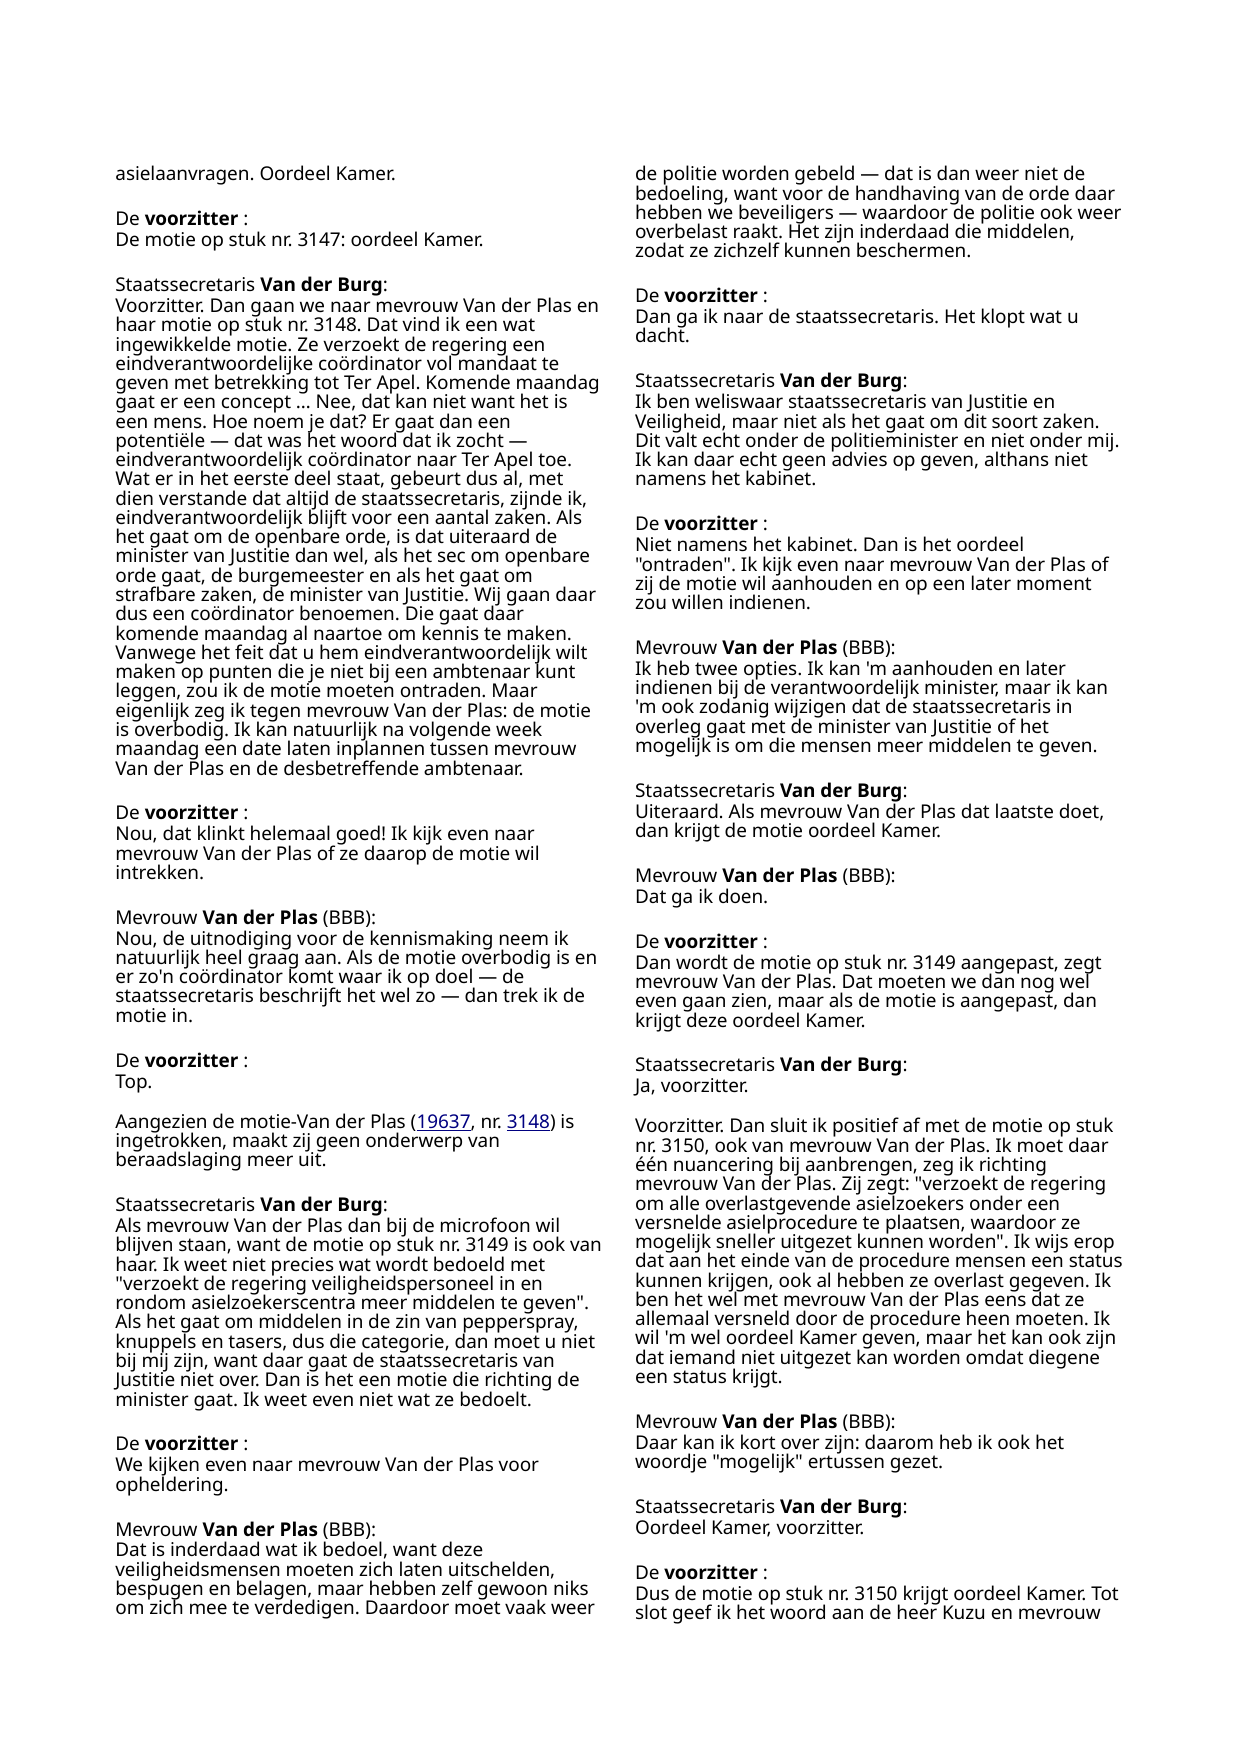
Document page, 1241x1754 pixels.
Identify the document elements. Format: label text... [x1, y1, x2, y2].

text Ik heb twee opties. Ik kan 'm aanhouden en later indienen bij de verantwoordelijk minister, maar ik kan 'm ook zodanig wijzigen dat de staatssecretaris in overleg gaat met de minister van Justitie of het mogelijk is om die mensen meer middelen te geven. [635, 660, 1125, 756]
text Top. [115, 1073, 605, 1092]
text Dan wordt de motie op stuk nr. 3149 aangepast, zegt mevrouw Van der Plas. Dat moeten we dan nog wel even gaan zien, maar als de motie is aangepast, dan krijgt deze oordeel Kamer. [635, 954, 1125, 1031]
text Dat is inderdaad wat ik bedoel, want deze veiligheidsmensen moeten zich laten uitschelden, bespugen en belagen, maar hebben zelf gewoon niks om zich mee te verdedigen. Daardoor moet vaak weer [115, 1541, 605, 1618]
text Niet namens het kabinet. Dan is het oordeel "ontraden". Ik kijk even naar mevrouw Van der Plas of zij de motie wil aanhouden en op een later moment zou willen indienen. [635, 536, 1125, 613]
text Dus de motie op stuk nr. 3150 krijgt oordeel Kamer. Tot slot geef ik het woord aan de heer Kuzu en mevrouw [635, 1585, 1125, 1623]
text Staatssecretaris Van der Burg: [635, 777, 1125, 803]
text De voorzitter : [115, 1431, 605, 1456]
text Dat ga ik doen. [635, 888, 1125, 907]
text Oordeel Kamer, voorzitter. [635, 1519, 1125, 1538]
text De voorzitter : [635, 282, 1125, 308]
text Mevrouw Van der Plas (BBB): [115, 904, 605, 930]
text De voorzitter : [635, 511, 1125, 536]
text asielaanvragen. Oordeel Kamer. [115, 165, 605, 184]
text De voorzitter : [115, 799, 605, 825]
text Nou, dat klinkt helemaal goed! Ik kijk even naar mevrouw Van der Plas of ze daarop de motie wil intrekken. [115, 825, 605, 883]
text De motie op stuk nr. 3147: oordeel Kamer. [115, 231, 605, 250]
text Uiteraard. Als mevrouw Van der Plas dat laatste doet, dan krijgt de motie oordeel Kamer. [635, 803, 1125, 841]
text Dan ga ik naar de staatssecretaris. Het klopt wat u dacht. [635, 308, 1125, 347]
text Daar kan ik kort over zijn: daarom heb ik ook het woordje "mogelijk" ertussen gezet. [635, 1434, 1125, 1472]
text Mevrouw Van der Plas (BBB): [635, 862, 1125, 888]
text Voorzitter. Dan gaan we naar mevrouw Van der Plas en haar motie op stuk nr. 3148. Dat vind ik een wat ingewikkelde motie. Ze verzoekt de regering een eindverantwoordelijke coördinator vol mandaat te geven met betrekking tot Ter Apel. Komende maandag gaat er een concept … Nee, dat kan niet want het is een mens. Hoe noem je dat? Er gaat dan een potentiële — dat was het woord dat ik zocht — eindverantwoordelijk coördinator naar Ter Apel toe. Wat er in het eerste deel staat, gebeurt dus al, met dien verstande dat altijd de staatssecretaris, zijnde ik, eindverantwoordelijk blijft voor een aantal zaken. Als het gaat om de openbare orde, is dat uiteraard de minister van Justitie dan wel, als het sec om openbare orde gaat, de burgemeester en als het gaat om strafbare zaken, de minister van Justitie. Wij gaan daar dus een coördinator benoemen. Die gaat daar komende maandag al naartoe om kennis te maken. Vanwege het feit dat u hem eindverantwoordelijk wilt maken op punten die je niet bij een ambtenaar kunt leggen, zou ik de motie moeten ontraden. Maar eigenlijk zeg ik tegen mevrouw Van der Plas: de motie is overbodig. Ik kan natuurlijk na volgende week maandag een date laten inplannen tussen mevrouw Van der Plas en de desbetreffende ambtenaar. [115, 297, 605, 779]
text De voorzitter : [635, 928, 1125, 954]
text De voorzitter : [115, 205, 605, 231]
text Staatssecretaris Van der Burg: [115, 271, 605, 297]
text De voorzitter : [115, 1047, 605, 1073]
text Nou, de uitnodiging voor de kennismaking neem ik natuurlijk heel graag aan. Als de motie overbodig is en er zo'n coördinator komt waar ik op doel — de staatssecretaris beschrijft het wel zo — dan trek ik de motie in. [115, 930, 605, 1026]
text Aangezien de motie-Van der Plas (19637, nr. 3148) is ingetrokken, maakt zij geen onderwerp van beraadslaging meer uit. [115, 1113, 605, 1171]
text Mevrouw Van der Plas (BBB): [635, 634, 1125, 660]
text Staatssecretaris Van der Burg: [635, 368, 1125, 393]
text de politie worden gebeld — dat is dan weer niet de bedoeling, want voor de handhaving van de orde daar hebben we beveiligers — waardoor de politie ook weer overbelast raakt. Het zijn inderdaad die middelen, zodat ze zichzelf kunnen beschermen. [635, 165, 1125, 262]
text Staatssecretaris Van der Burg: [115, 1191, 605, 1217]
text Ja, voorzitter. [635, 1077, 1125, 1097]
text Voorzitter. Dan sluit ik positief af met de motie op stuk nr. 3150, ook van mevrouw Van der Plas. Ik moet daar één nuancering bij aanbrengen, zeg ik richting mevrouw Van der Plas. Zij zegt: "verzoekt de regering om alle overlastgevende asielzoekers onder een versnelde asielprocedure te plaatsen, waardoor ze mogelijk sneller uitgezet kunnen worden". Ik wijs erop dat aan het einde van de procedure mensen een status kunnen krijgen, ook al hebben ze overlast gegeven. Ik ben het wel met mevrouw Van der Plas eens dat ze allemaal versneld door de procedure heen moeten. Ik wil 'm wel oordeel Kamer geven, maar het kan ook zijn dat iemand niet uitgezet kan worden omdat diegene een status krijgt. [635, 1117, 1125, 1387]
text De voorzitter : [635, 1559, 1125, 1585]
text Mevrouw Van der Plas (BBB): [635, 1408, 1125, 1434]
text Ik ben weliswaar staatssecretaris van Justitie en Veiligheid, maar niet als het gaat om dit soort zaken. Dit valt echt onder de politieminister en niet onder mij. Ik kan daar echt geen advies op geven, althans niet namens het kabinet. [635, 393, 1125, 490]
text We kijken even naar mevrouw Van der Plas voor opheldering. [115, 1456, 605, 1495]
text Staatssecretaris Van der Burg: [635, 1493, 1125, 1519]
text Staatssecretaris Van der Burg: [635, 1052, 1125, 1077]
text Als mevrouw Van der Plas dan bij de microfoon wil blijven staan, want de motie op stuk nr. 3149 is ook van haar. Ik weet niet precies wat wordt bedoeld met "verzoekt de regering veiligheidspersoneel in en rondom asielzoekerscentra meer middelen te geven". Als het gaat om middelen in de zin van pepperspray, knuppels en tasers, dus die categorie, dan moet u niet bij mij zijn, want daar gaat de staatssecretaris van Justitie niet over. Dan is het een motie die richting de minister gaat. Ik weet even niet wat ze bedoelt. [115, 1217, 605, 1410]
text Mevrouw Van der Plas (BBB): [115, 1516, 605, 1541]
